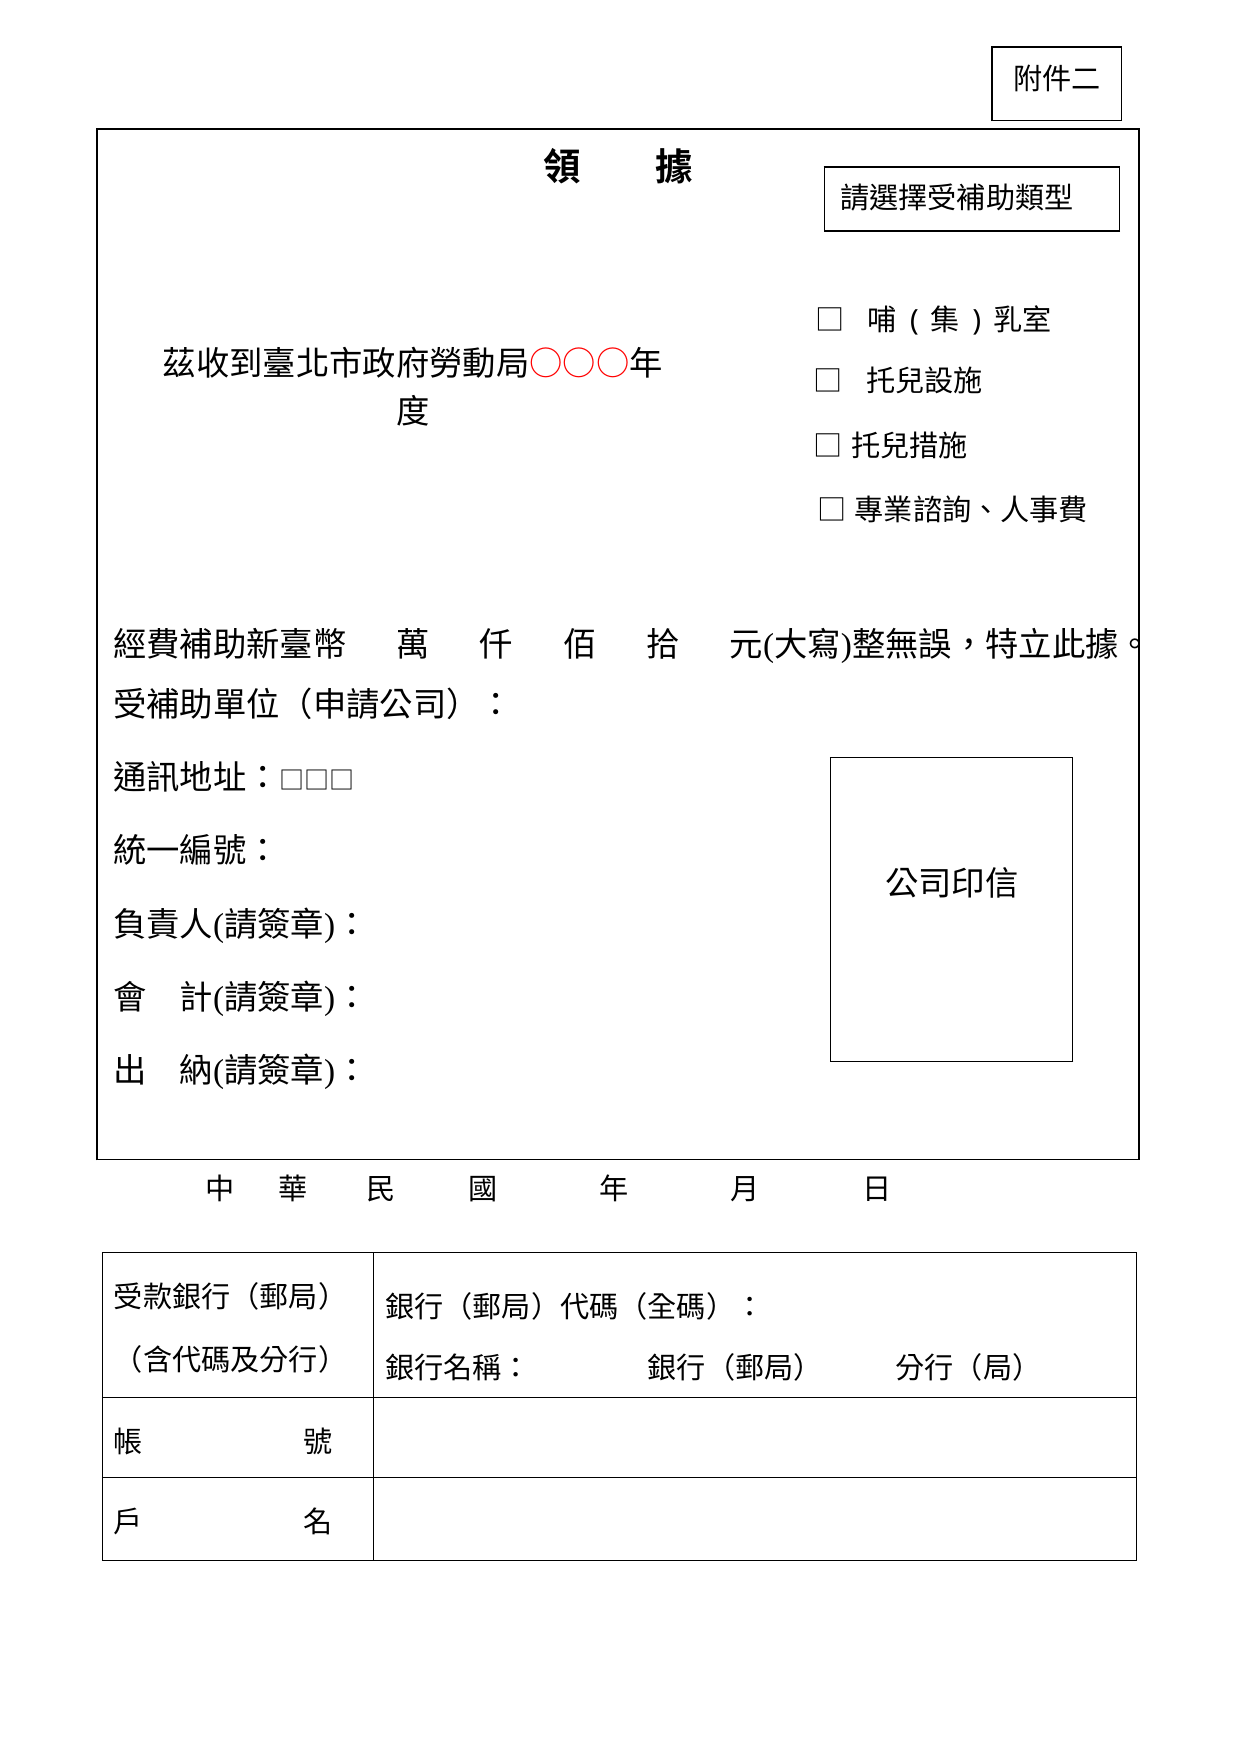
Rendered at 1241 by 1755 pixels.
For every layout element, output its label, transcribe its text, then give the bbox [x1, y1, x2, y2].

table_cell 戶 名 [103, 1478, 373, 1560]
text 經費補助新臺幣 萬 仟 佰 拾 元(大寫)整無誤，特立此據。 [113, 619, 1123, 665]
table_cell [374, 1478, 1136, 1560]
text 請選擇受補助類型 [840, 175, 1103, 217]
text 受補助單位（申請公司）： [113, 678, 1123, 726]
table_header 銀行（郵局）代碼（全碼）： 銀行名稱： 銀行（郵局） 分行（局） [374, 1253, 1136, 1397]
text [1073, 824, 1123, 872]
text 附件二 [1007, 55, 1106, 97]
table_cell [374, 1398, 1136, 1477]
text [1073, 971, 1123, 1019]
text 出 納(請簽章)： [113, 1044, 1123, 1092]
table_cell 帳 號 [103, 1398, 373, 1477]
table_header 受款銀行（郵局）（含代碼及分行） [103, 1253, 373, 1397]
text 通訊地址：□□□ [113, 751, 1123, 799]
text 領 據 [113, 137, 1123, 191]
text 中 華 民 國 年 月 日 日 [206, 1165, 1024, 1213]
text 統一編號： [113, 824, 830, 872]
text 負責人(請簽章)： [113, 897, 830, 946]
text 會 計(請簽章)： [113, 971, 830, 1019]
text 公司印信 [846, 857, 1057, 905]
text [1073, 897, 1123, 946]
